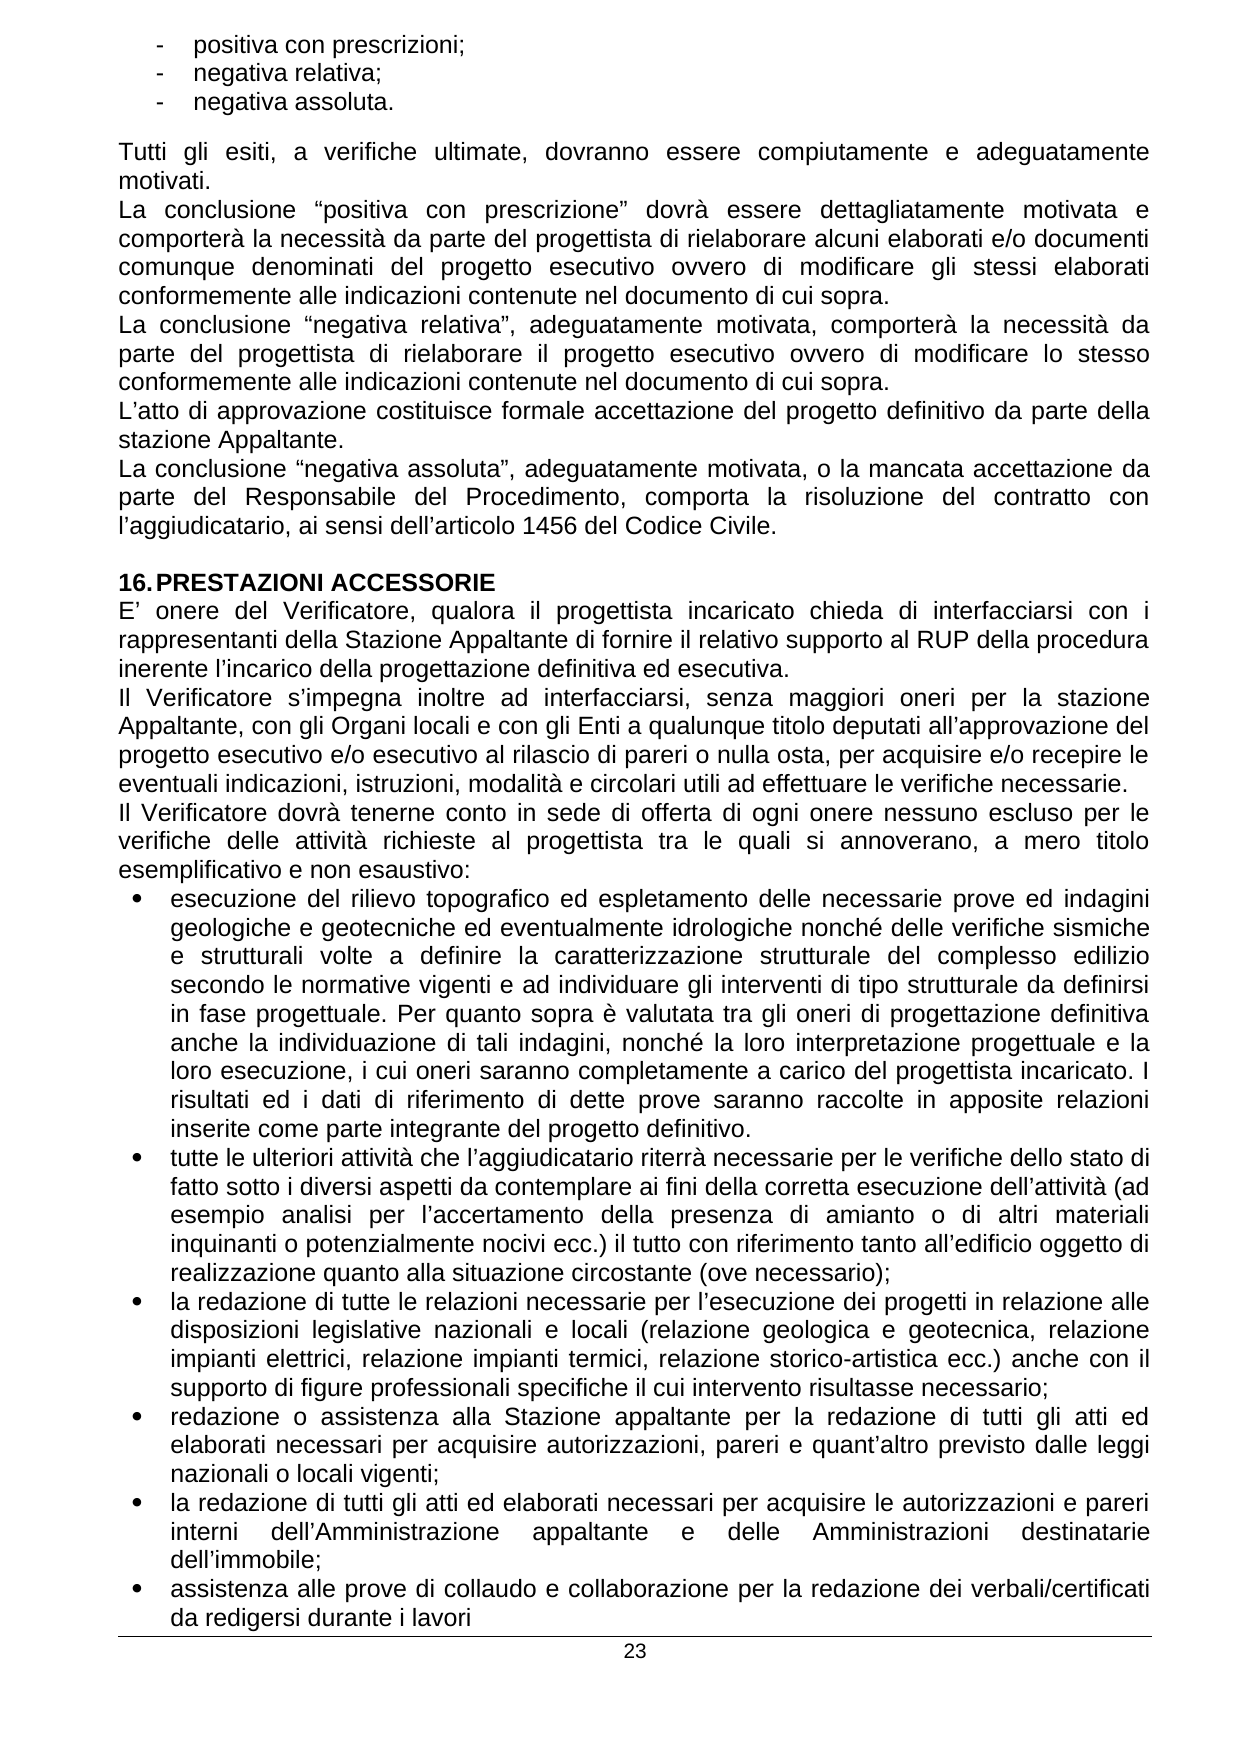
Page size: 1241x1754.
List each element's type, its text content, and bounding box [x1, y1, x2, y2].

list la redazione di tutti gli atti ed elaborati necessari per acquisire le autorizzazioni e pareri interni dell’Amministrazione appaltante e delle Amministrazioni destinatarie dell’immobile; [133, 1488, 1152, 1574]
list PRESTAZIONI ACCESSORIE [118, 567, 1152, 596]
list positiva con prescrizioni; [156, 29, 1152, 58]
text E’ onere del Verificatore, qualora il progettista incaricato chieda di interfacciarsi con i rappresentanti della Stazione Appaltante di fornire il relativo supporto al RUP della procedura inerente l’incarico della progettazione definitiva ed esecutiva. [118, 596, 1152, 682]
text La conclusione “negativa assoluta”, adeguatamente motivata, o la mancata accettazione da parte del Responsabile del Procedimento, comporta la risoluzione del contratto con l’aggiudicatario, ai sensi dell’articolo 1456 del Codice Civile. [118, 454, 1152, 540]
list negativa assoluta. [156, 87, 1152, 116]
list la redazione di tutte le relazioni necessarie per l’esecuzione dei progetti in relazione alle disposizioni legislative nazionali e locali (relazione geologica e geotecnica, relazione impianti elettrici, relazione impianti termici, relazione storico-artistica ecc.) anche con il supporto di figure professionali specifiche il cui intervento risultasse necessario; [133, 1286, 1152, 1402]
list redazione o assistenza alla Stazione appaltante per la redazione di tutti gli atti ed elaborati necessari per acquisire autorizzazioni, pareri e quant’altro previsto dalle leggi nazionali o locali vigenti; [133, 1402, 1152, 1488]
text Il Verificatore s’impegna inoltre ad interfacciarsi, senza maggiori oneri per la stazione Appaltante, con gli Organi locali e con gli Enti a qualunque titolo deputati all’approvazione del progetto esecutivo e/o esecutivo al rilascio di pareri o nulla osta, per acquisire e/o recepire le eventuali indicazioni, istruzioni, modalità e circolari utili ad effettuare le verifiche necessarie. [118, 682, 1152, 797]
text Il Verificatore dovrà tenerne conto in sede di offerta di ogni onere nessuno escluso per le verifiche delle attività richieste al progettista tra le quali si annoverano, a mero titolo esemplificativo e non esaustivo: [118, 797, 1152, 884]
list negativa relativa; [156, 58, 1152, 87]
text L’atto di approvazione costituisce formale accettazione del progetto definitivo da parte della stazione Appaltante. [118, 396, 1152, 454]
list assistenza alle prove di collaudo e collaborazione per la redazione dei verbali/certificati da redigersi durante i lavori [133, 1574, 1152, 1632]
list esecuzione del rilievo topografico ed espletamento delle necessarie prove ed indagini geologiche e geotecniche ed eventualmente idrologiche nonché delle verifiche sismiche e strutturali volte a definire la caratterizzazione strutturale del complesso edilizio secondo le normative vigenti e ad individuare gli interventi di tipo strutturale da definirsi in fase progettuale. Per quanto sopra è valutata tra gli oneri di progettazione definitiva anche la individuazione di tali indagini, nonché la loro interpretazione progettuale e la loro esecuzione, i cui oneri saranno completamente a carico del progettista incaricato. I risultati ed i dati di riferimento di dette prove saranno raccolte in apposite relazioni inserite come parte integrante del progetto definitivo. [133, 884, 1152, 1143]
list tutte le ulteriori attività che l’aggiudicatario riterrà necessarie per le verifiche dello stato di fatto sotto i diversi aspetti da contemplare ai fini della corretta esecuzione dell’attività (ad esempio analisi per l’accertamento della presenza di amianto o di altri materiali inquinanti o potenzialmente nocivi ecc.) il tutto con riferimento tanto all’edificio oggetto di realizzazione quanto alla situazione circostante (ove necessario); [133, 1143, 1152, 1286]
text La conclusione “negativa relativa”, adeguatamente motivata, comporterà la necessità da parte del progettista di rielaborare il progetto esecutivo ovvero di modificare lo stesso conformemente alle indicazioni contenute nel documento di cui sopra. [118, 310, 1152, 396]
text La conclusione “positiva con prescrizione” dovrà essere dettagliatamente motivata e comporterà la necessità da parte del progettista di rielaborare alcuni elaborati e/o documenti comunque denominati del progetto esecutivo ovvero di modificare gli stessi elaborati conformemente alle indicazioni contenute nel documento di cui sopra. [118, 195, 1152, 310]
text Tutti gli esiti, a verifiche ultimate, dovranno essere compiutamente e adeguatamente motivati. [118, 137, 1152, 195]
